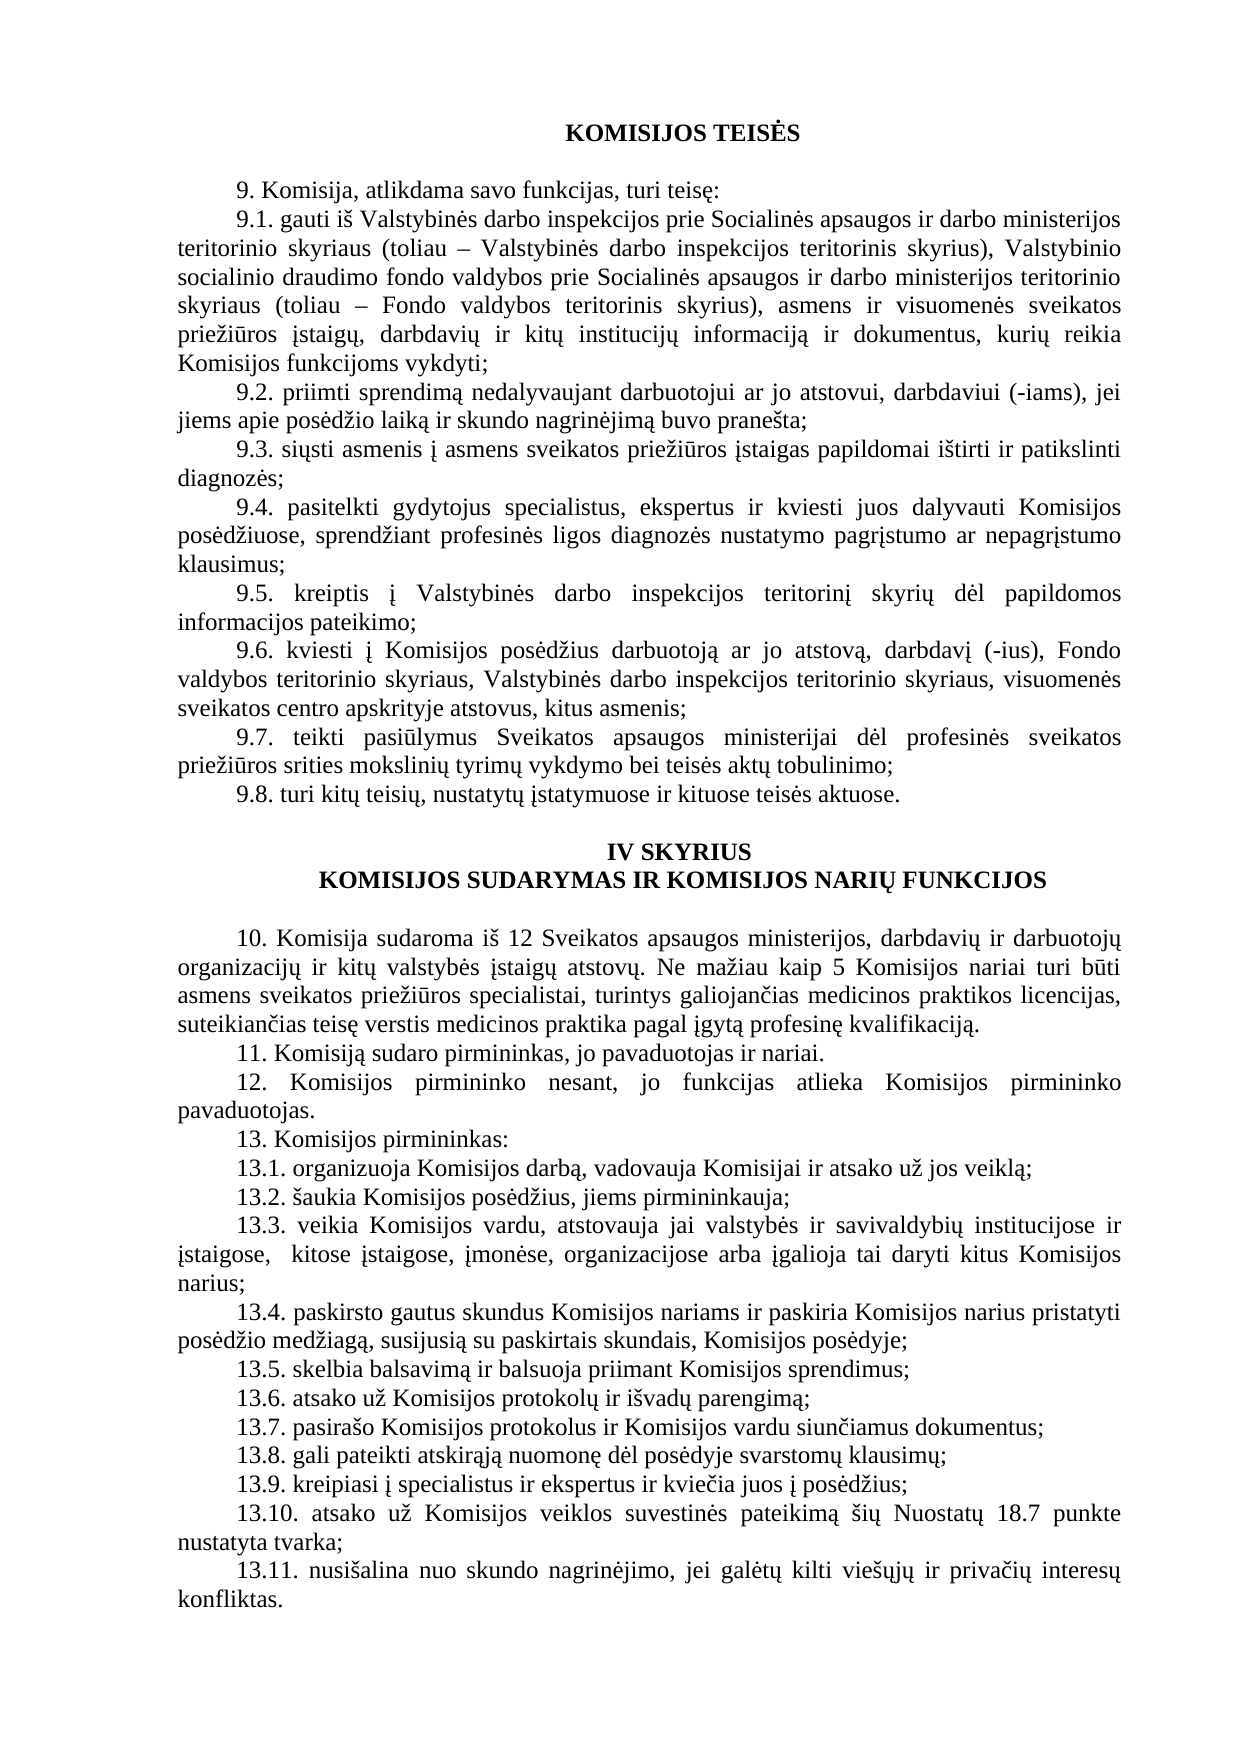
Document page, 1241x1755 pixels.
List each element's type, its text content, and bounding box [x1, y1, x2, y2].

text 13.6. atsako už Komisijos protokolų ir išvadų parengimą; [177, 1383, 1122, 1412]
text 9.1. gauti iš Valstybinės darbo inspekcijos prie Socialinės apsaugos ir darbo ministerijos teritorinio skyriaus (toliau – Valstybinės darbo inspekcijos teritorinis skyrius), Valstybinio socialinio draudimo fondo valdybos prie Socialinės apsaugos ir darbo ministerijos teritorinio skyriaus (toliau – Fondo valdybos teritorinis skyrius), asmens ir visuomenės sveikatos priežiūros įstaigų, darbdavių ir kitų institucijų informaciją ir dokumentus, kurių reikia Komisijos funkcijoms vykdyti; [177, 204, 1122, 377]
text 13.4. paskirsto gautus skundus Komisijos nariams ir paskiria Komisijos narius pristatyti posėdžio medžiagą, susijusią su paskirtais skundais, Komisijos posėdyje; [177, 1297, 1122, 1354]
text 9.6. kviesti į Komisijos posėdžius darbuotoją ar jo atstovą, darbdavį (-ius), Fondo valdybos teritorinio skyriaus, Valstybinės darbo inspekcijos teritorinio skyriaus, visuomenės sveikatos centro apskrityje atstovus, kitus asmenis; [177, 636, 1122, 722]
text KOMISIJOS SUDARYMAS ir komisijos narių funkcijos [177, 866, 1122, 894]
text 13.7. pasirašo Komisijos protokolus ir Komisijos vardu siunčiamus dokumentus; [177, 1412, 1122, 1441]
text 9.7. teikti pasiūlymus Sveikatos apsaugos ministerijai dėl profesinės sveikatos priežiūros srities mokslinių tyrimų vykdymo bei teisės aktų tobulinimo; [177, 722, 1122, 779]
text 13.10. atsako už Komisijos veiklos suvestinės pateikimą šių Nuostatų 18.7 punkte nustatyta tvarka; [177, 1498, 1122, 1556]
text 13.3. veikia Komisijos vardu, atstovauja jai valstybės ir savivaldybių institucijose ir įstaigose, kitose įstaigose, įmonėse, organizacijose arba įgalioja tai daryti kitus Komisijos narius; [177, 1211, 1122, 1297]
text 13.11. nusišalina nuo skundo nagrinėjimo, jei galėtų kilti viešųjų ir privačių interesų konfliktas. [177, 1556, 1122, 1613]
text IV skyrius [177, 837, 1122, 866]
text 9.2. priimti sprendimą nedalyvaujant darbuotojui ar jo atstovui, darbdaviui (-iams), jei jiems apie posėdžio laiką ir skundo nagrinėjimą buvo pranešta; [177, 377, 1122, 434]
text 13.9. kreipiasi į specialistus ir ekspertus ir kviečia juos į posėdžius; [177, 1469, 1122, 1498]
text 12. Komisijos pirmininko nesant, jo funkcijas atlieka Komisijos pirmininko pavaduotojas. [177, 1067, 1122, 1124]
text 9. Komisija, atlikdama savo funkcijas, turi teisę: [177, 176, 1122, 204]
text 13.1. organizuoja Komisijos darbą, vadovauja Komisijai ir atsako už jos veiklą; [177, 1153, 1122, 1182]
text 9.8. turi kitų teisių, nustatytų įstatymuose ir kituose teisės aktuose. [177, 779, 1122, 808]
text KOMISIJOS TEISĖS [177, 118, 1122, 147]
text 13.5. skelbia balsavimą ir balsuoja priimant Komisijos sprendimus; [177, 1354, 1122, 1383]
text 13. Komisijos pirmininkas: [177, 1124, 1122, 1153]
text 9.4. pasitelkti gydytojus specialistus, ekspertus ir kviesti juos dalyvauti Komisijos posėdžiuose, sprendžiant profesinės ligos diagnozės nustatymo pagrįstumo ar nepagrįstumo klausimus; [177, 492, 1122, 578]
text 13.8. gali pateikti atskirąją nuomonę dėl posėdyje svarstomų klausimų; [177, 1441, 1122, 1469]
text 9.3. siųsti asmenis į asmens sveikatos priežiūros įstaigas papildomai ištirti ir patikslinti diagnozės; [177, 434, 1122, 492]
text 10. Komisija sudaroma iš 12 Sveikatos apsaugos ministerijos, darbdavių ir darbuotojų organizacijų ir kitų valstybės įstaigų atstovų. Ne mažiau kaip 5 Komisijos nariai turi būti asmens sveikatos priežiūros specialistai, turintys galiojančias medicinos praktikos licencijas, suteikiančias teisę verstis medicinos praktika pagal įgytą profesinę kvalifikaciją. [177, 923, 1122, 1038]
text 9.5. kreiptis į Valstybinės darbo inspekcijos teritorinį skyrių dėl papildomos informacijos pateikimo; [177, 578, 1122, 636]
text 13.2. šaukia komisijos posėdžius, jiems pirmininkauja; [177, 1182, 1122, 1211]
text 11. Komisiją sudaro pirmininkas, jo pavaduotojas ir nariai. [177, 1038, 1122, 1067]
